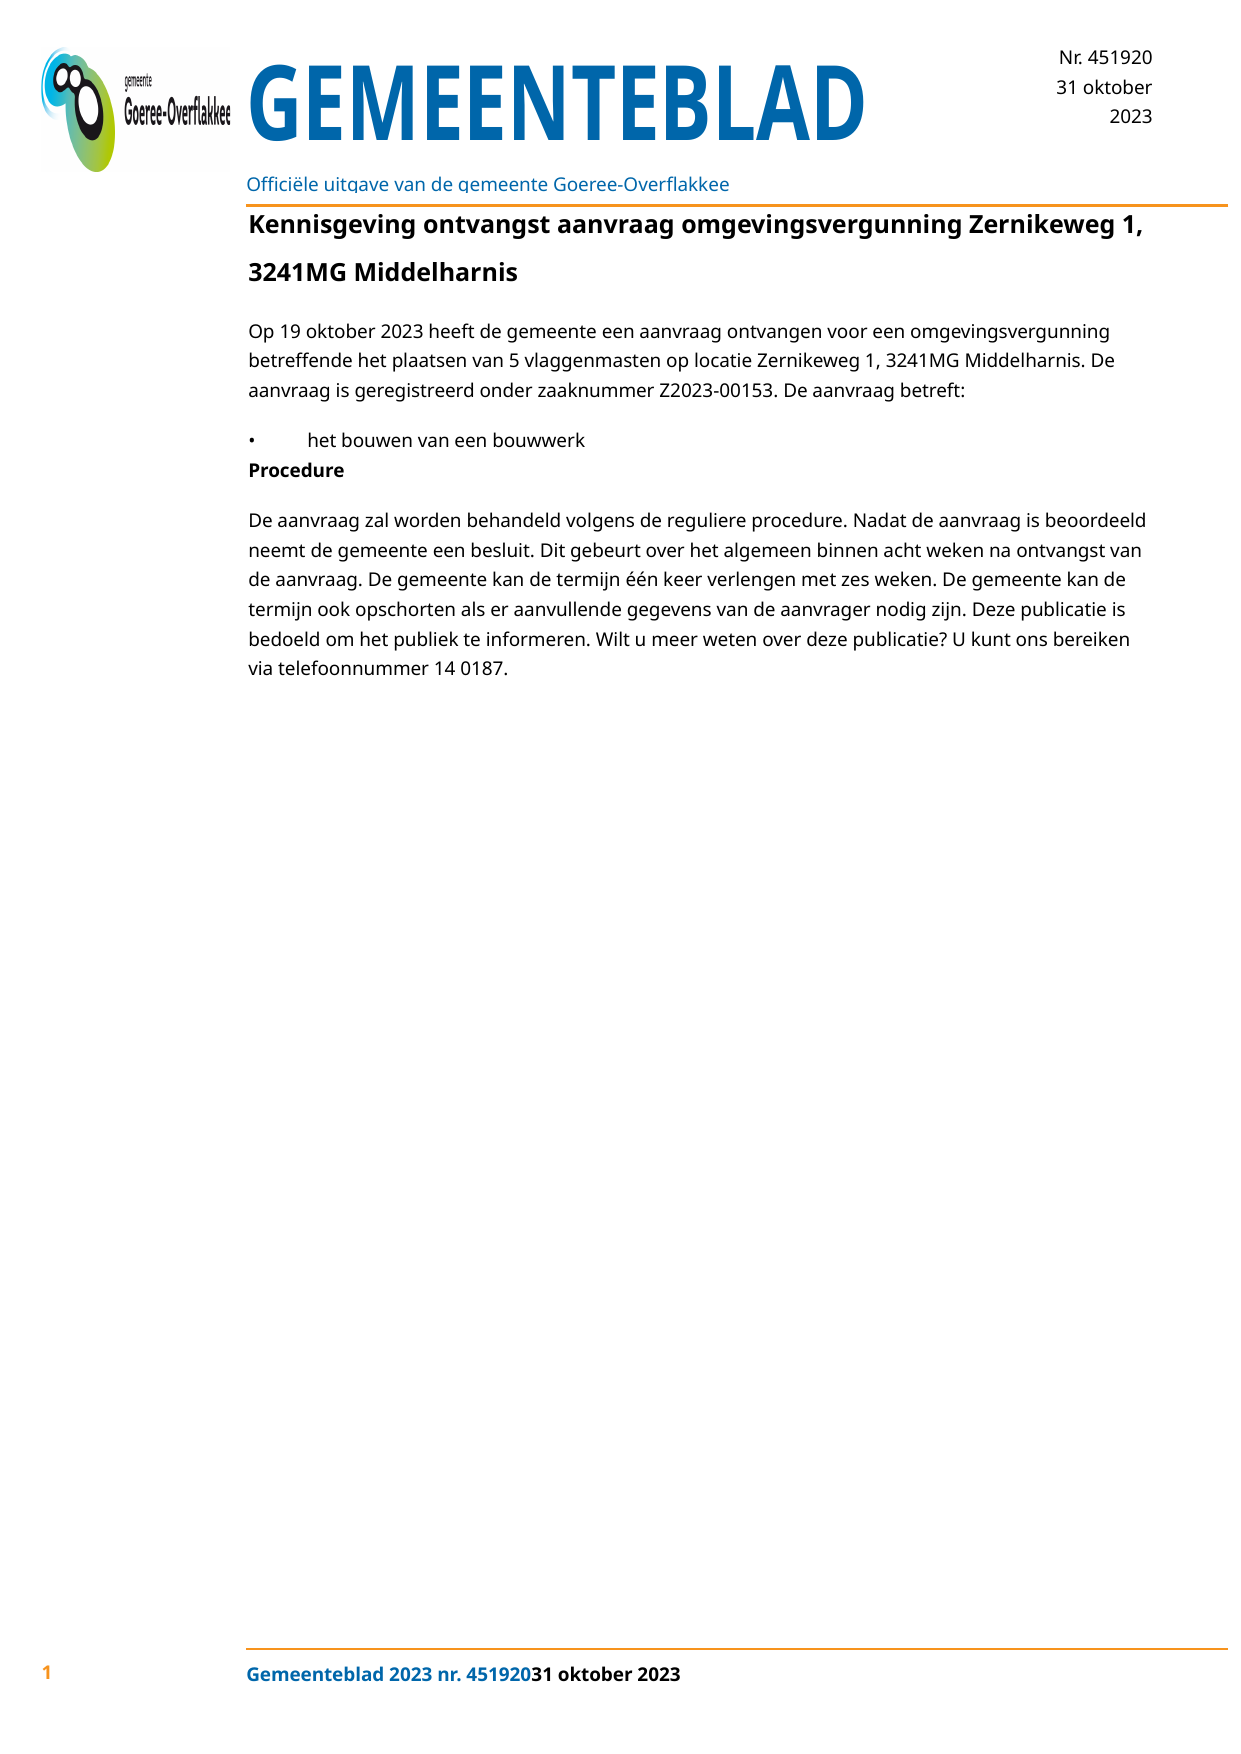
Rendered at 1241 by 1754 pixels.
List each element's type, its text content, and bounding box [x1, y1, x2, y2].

text Kennisgeving ontvangst aanvraag omgevingsvergunning Zernikeweg 1, 3241MG Middelharnis [248, 207, 1152, 288]
text Procedure [248, 457, 1152, 483]
text De aanvraag zal worden behandeld volgens de reguliere procedure. Nadat de aanvraag is beoordeeld neemt de gemeente een besluit. Dit gebeurt over het algemeen binnen acht weken na ontvangst van de aanvraag. De gemeente kan de termijn één keer verlengen met zes weken. De gemeente kan de termijn ook opschorten als er aanvullende gegevens van de aanvrager nodig zijn. Deze publicatie is bedoeld om het publiek te informeren. Wilt u meer weten over deze publicatie? U kunt ons bereiken via telefoonnummer 14 0187. [248, 507, 1152, 681]
text Op 19 oktober 2023 heeft de gemeente een aanvraag ontvangen voor een omgevingsvergunning betreffende het plaatsen van 5 vlaggenmasten op locatie Zernikeweg 1, 3241MG Middelharnis. De aanvraag is geregistreerd onder zaaknummer Z2023-00153. De aanvraag betreft: [248, 318, 1152, 403]
list het bouwen van een bouwwerk [248, 427, 1152, 453]
picture [41, 47, 231, 172]
